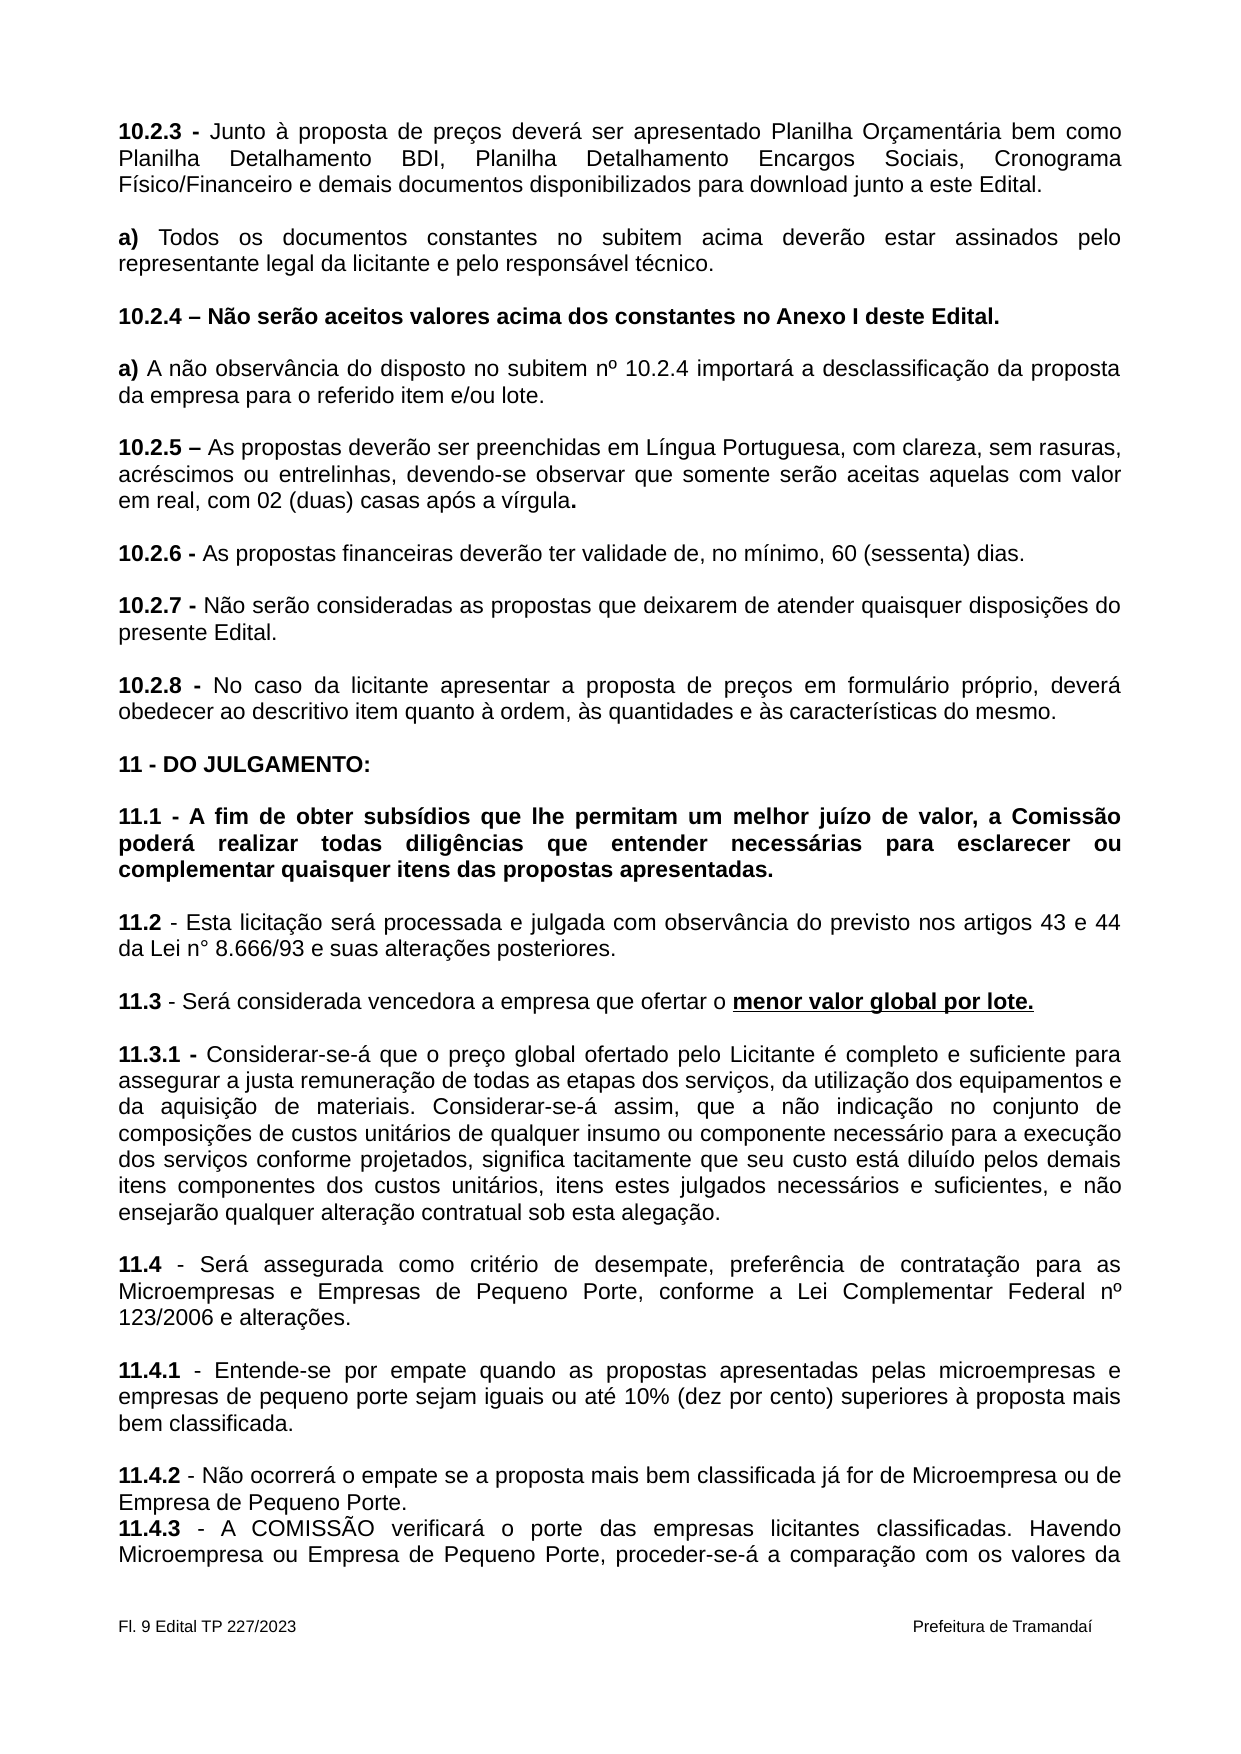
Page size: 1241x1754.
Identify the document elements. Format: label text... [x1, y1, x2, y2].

text a) Todos os documentos constantes no subitem acima deverão estar assinados pelo representante legal da licitante e pelo responsável técnico. [118, 223, 1122, 276]
text 11.4.1 - Entende-se por empate quando as propostas apresentadas pelas microempresas e empresas de pequeno porte sejam iguais ou até 10% (dez por cento) superiores à proposta mais bem classificada. [118, 1357, 1122, 1436]
text 10.2.5 – As propostas deverão ser preenchidas em Língua Portuguesa, com clareza, sem rasuras, acréscimos ou entrelinhas, devendo-se observar que somente serão aceitas aquelas com valor em real, com 02 (duas) casas após a vírgula. [118, 434, 1122, 513]
text 11.4.2 - Não ocorrerá o empate se a proposta mais bem classificada já for de Microempresa ou de Empresa de Pequeno Porte. [118, 1462, 1122, 1515]
text 10.2.3 - Junto à proposta de preços deverá ser apresentado Planilha Orçamentária bem como Planilha Detalhamento BDI, Planilha Detalhamento Encargos Sociais, Cronograma Físico/Financeiro e demais documentos disponibilizados para download junto a este Edital. [118, 118, 1122, 197]
text 11.2 - Esta licitação será processada e julgada com observância do previsto nos artigos 43 e 44 da Lei n° 8.666/93 e suas alterações posteriores. [118, 909, 1122, 961]
text 10.2.7 - Não serão consideradas as propostas que deixarem de atender quaisquer disposições do presente Edital. [118, 592, 1122, 645]
text 11 - DO JULGAMENTO: [118, 751, 1122, 777]
text 11.4.3 - A COMISSÃO verificará o porte das empresas licitantes classificadas. Havendo Microempresa ou Empresa de Pequeno Porte, proceder-se-á a comparação com os valores da [118, 1515, 1122, 1568]
text 11.1 - A fim de obter subsídios que lhe permitam um melhor juízo de valor, a Comissão poderá realizar todas diligências que entender necessárias para esclarecer ou complementar quaisquer itens das propostas apresentadas. [118, 803, 1122, 882]
text 11.3 - Será considerada vencedora a empresa que ofertar o menor valor global por lote. [118, 988, 1122, 1014]
text 11.4 - Será assegurada como critério de desempate, preferência de contratação para as Microempresas e Empresas de Pequeno Porte, conforme a Lei Complementar Federal nº 123/2006 e alterações. [118, 1251, 1122, 1330]
text 11.3.1 - Considerar-se-á que o preço global ofertado pelo Licitante é completo e suficiente para assegurar a justa remuneração de todas as etapas dos serviços, da utilização dos equipamentos e da aquisição de materiais. Considerar-se-á assim, que a não indicação no conjunto de composições de custos unitários de qualquer insumo ou componente necessário para a execução dos serviços conforme projetados, significa tacitamente que seu custo está diluído pelos demais itens componentes dos custos unitários, itens estes julgados necessários e suficientes, e não ensejarão qualquer alteração contratual sob esta alegação. [118, 1041, 1122, 1225]
text a) A não observância do disposto no subitem nº 10.2.4 importará a desclassificação da proposta da empresa para o referido item e/ou lote. [118, 355, 1122, 408]
text 10.2.8 - No caso da licitante apresentar a proposta de preços em formulário próprio, deverá obedecer ao descritivo item quanto à ordem, às quantidades e às características do mesmo. [118, 672, 1122, 724]
text 10.2.6 - As propostas financeiras deverão ter validade de, no mínimo, 60 (sessenta) dias. [118, 540, 1122, 566]
text 10.2.4 – Não serão aceitos valores acima dos constantes no Anexo I deste Edital. [118, 303, 1122, 329]
